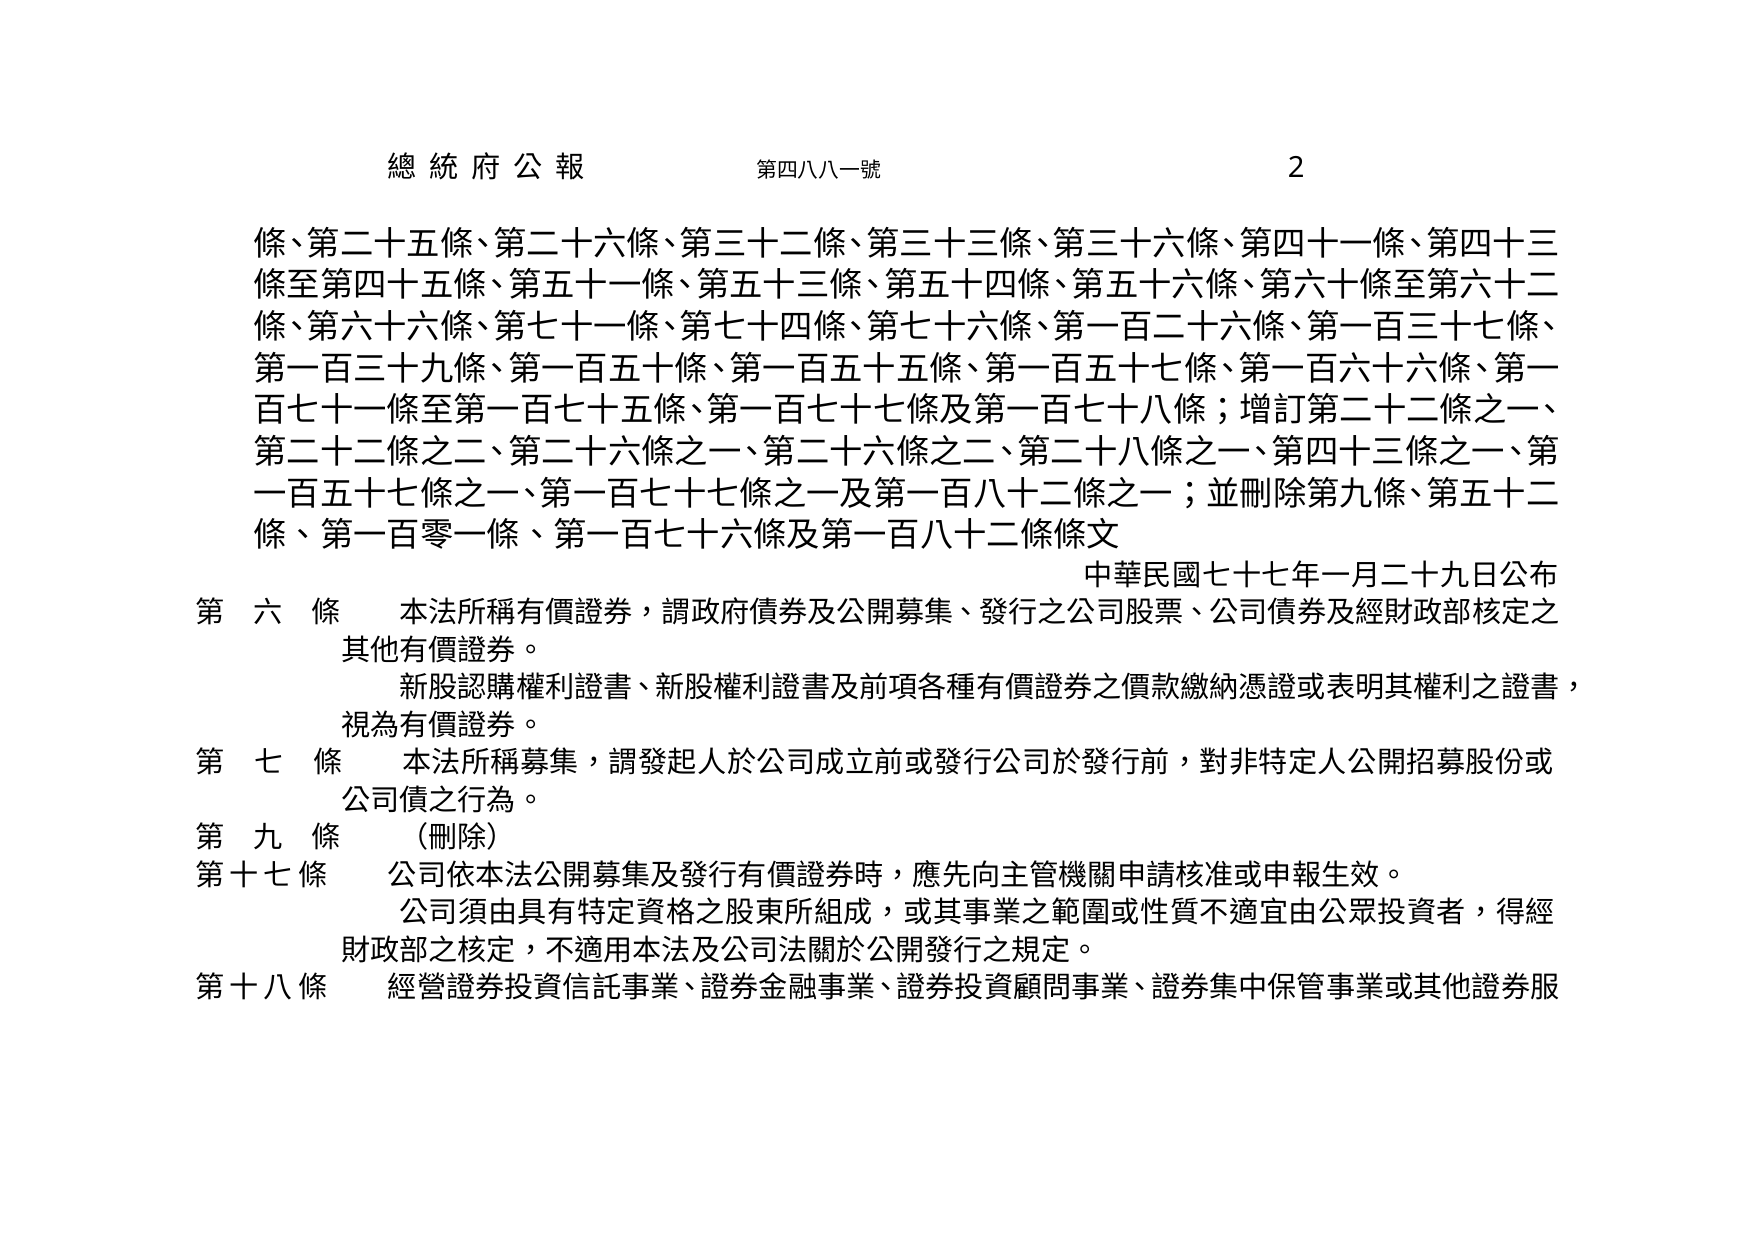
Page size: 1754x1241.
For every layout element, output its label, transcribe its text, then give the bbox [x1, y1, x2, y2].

text 修正證券交易法第六條、第七條、第十七條、第十八條、第十八條之一、第二十條、第二十二條、第二十五條、第二十六條、第三十二條、第三十三條、第三十六條、第四十一條、第四十三條至第四十五條、第五十一條、第五十三條、第五十四條、第五十六條、第六十條至第六十二條、第六十六條、第七十一條、第七十四條、第七十六條、第一百二十六條、第一百三十七條、第一百三十九條、第一百五十條、第一百五十五條、第一百五十七條、第一百六十六條、第一百七十一條至第一百七十五條、第一百七十七條及第一百七十八條；增訂第二十二條之一、第二十二條之二、第二十六條之一、第二十六條之二、第二十八條之一、第四十三條之一、第一百五十七條之一、第一百七十七條之一及第一百八十二條之一；並刪除第九條、第五十二條、第一百零一條、第一百七十六條及第一百八十二條條文 [253, 222, 1559, 555]
text 公司須由具有特定資格之股東所組成，或其事業之範圍或性質不適宜由公眾投資者，得經財政部之核定，不適用本法及公司法關於公開發行之規定。 [341, 892, 1559, 967]
text 中華民國七十七年一月二十九日公布 [195, 555, 1559, 592]
text 第十七條 公司依本法公開募集及發行有價證券時，應先向主管機關申請核准或申報生效。 [195, 855, 1559, 892]
text 第 六 條 本法所稱有價證券，謂政府債券及公開募集、發行之公司股票、公司債券及經財政部核定之其他有價證券。 [195, 592, 1559, 667]
text 新股認購權利證書、新股權利證書及前項各種有價證券之價款繳納憑證或表明其權利之證書，視為有價證券。 [341, 667, 1559, 742]
text 第 九 條 （刪除） [195, 817, 1559, 855]
text 第十八條 經營證券投資信託事業、證券金融事業、證券投資顧問事業、證券集中保管事業或其他證券服 [195, 967, 1559, 1005]
text 第 七 條 本法所稱募集，謂發起人於公司成立前或發行公司於發行前，對非特定人公開招募股份或公司債之行為。 [195, 742, 1559, 817]
